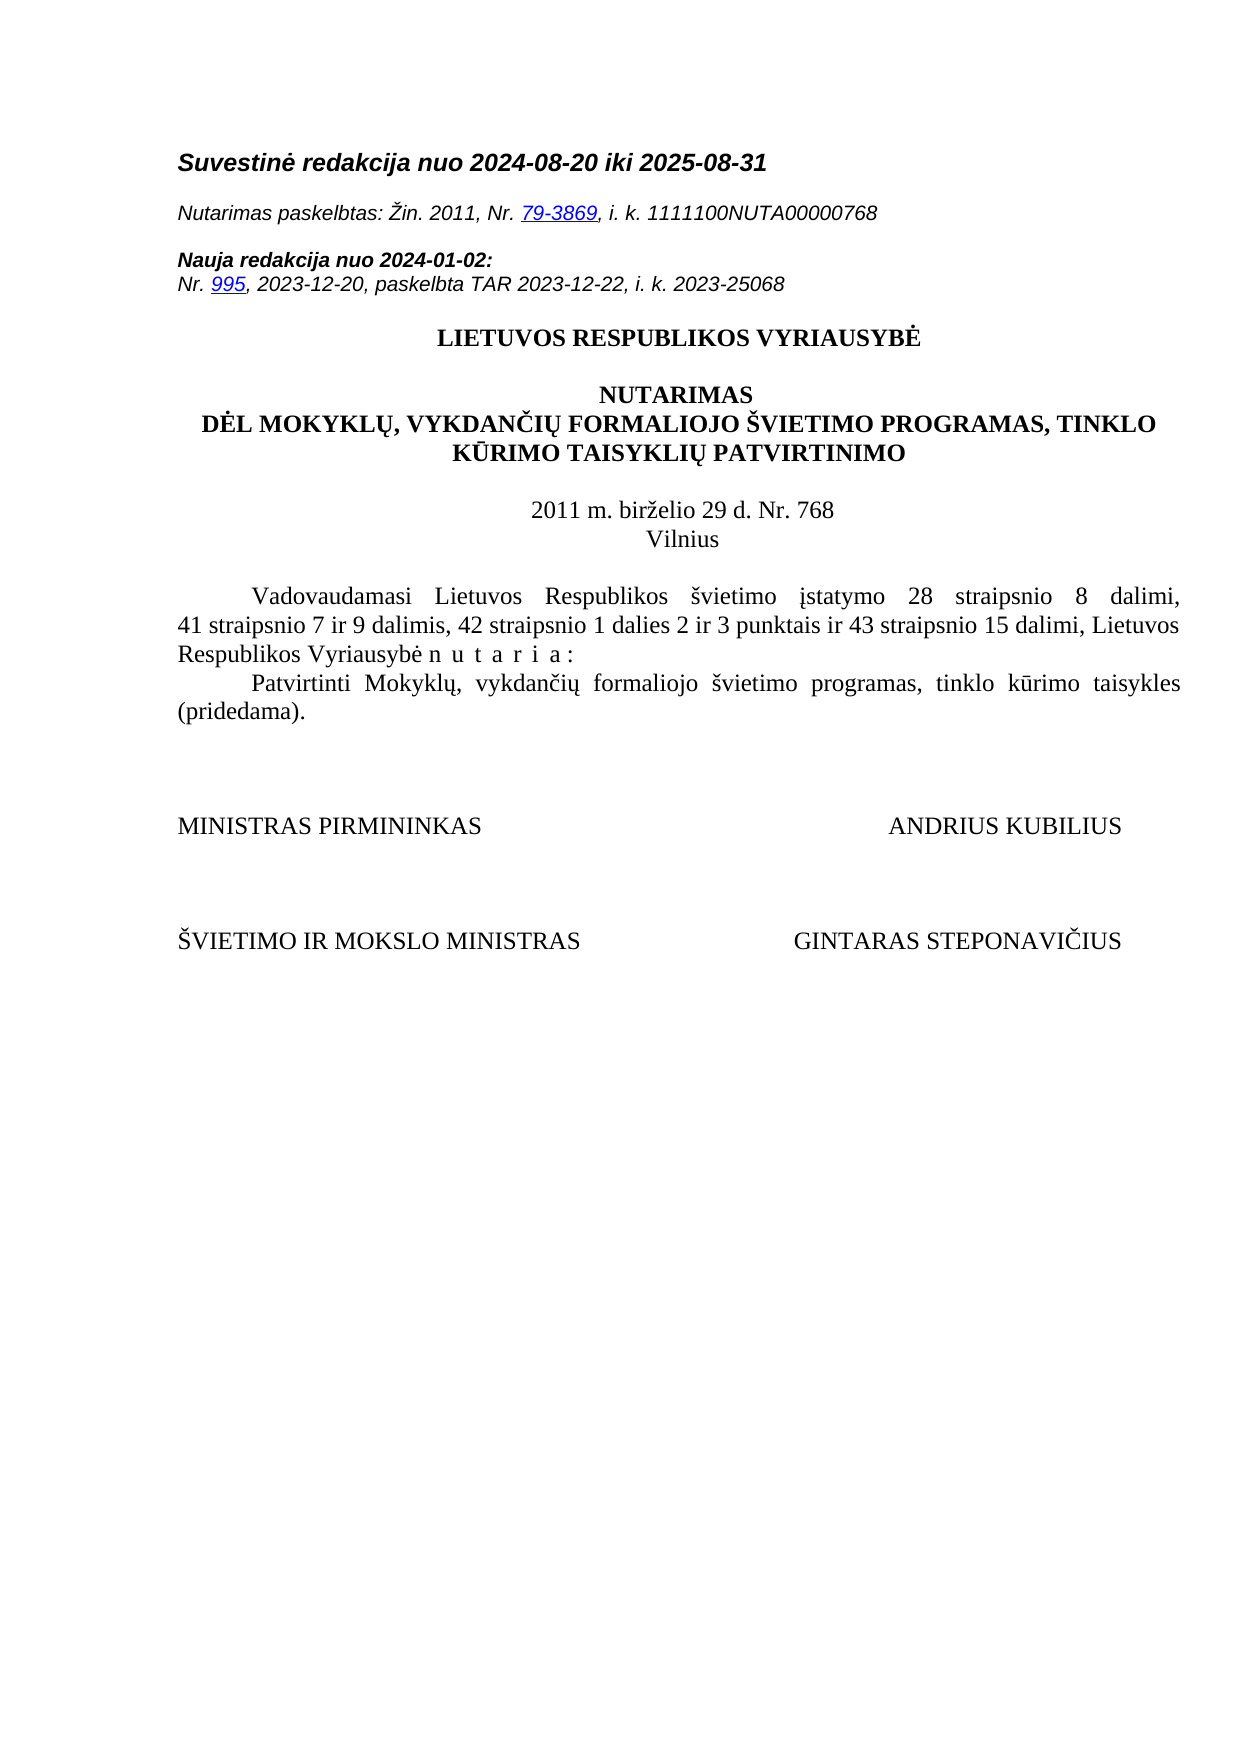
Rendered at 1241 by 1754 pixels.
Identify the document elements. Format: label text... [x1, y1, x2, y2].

text NUTARIMAS [177, 380, 1181, 409]
text Suvestinė redakcija nuo 2024-08-20 iki 2025-08-31 [177, 148, 1181, 176]
text Nauja redakcija nuo 2024-01-02: [177, 248, 1181, 272]
text Patvirtinti Mokyklų, vykdančių formaliojo švietimo programas, tinklo kūrimo taisykles (pridedama). [177, 668, 1181, 725]
text Vadovaudamasi Lietuvos Respublikos švietimo įstatymo 28 straipsnio 8 dalimi, 41 straipsnio 7 ir 9 dalimis, 42 straipsnio 1 dalies 2 ir 3 punktais ir 43 straipsnio 15 dalimi, Lietuvos Respublikos Vyriausybė nutaria : [177, 581, 1181, 668]
text ŠVIETIMO IR MOKSLO MINISTRAS GINTARAS STEPONAVIČIUS [177, 926, 1181, 955]
text MINISTRAS PIRMININKAS ANDRIUS KUBILIUS [177, 811, 1181, 840]
text Nutarimas paskelbtas: Žin. 2011, Nr. 79-3869, i. k. 1111100NUTA00000768 [177, 200, 1181, 224]
text Nr. 995, 2023-12-20, paskelbta TAR 2023-12-22, i. k. 2023-25068 [177, 272, 1181, 296]
text Vilnius [177, 524, 1181, 553]
text DĖL MOKYKLŲ, VYKDANČIŲ FORMALIOJO ŠVIETIMO PROGRAMAS, TINKLO KŪRIMO TAISYKLIŲ PATVIRTINIMO [177, 409, 1181, 466]
text 2011 m. birželio 29 d. Nr. 768 [177, 495, 1181, 524]
text LIETUVOS RESPUBLIKOS VYRIAUSYBĖ [177, 323, 1181, 351]
